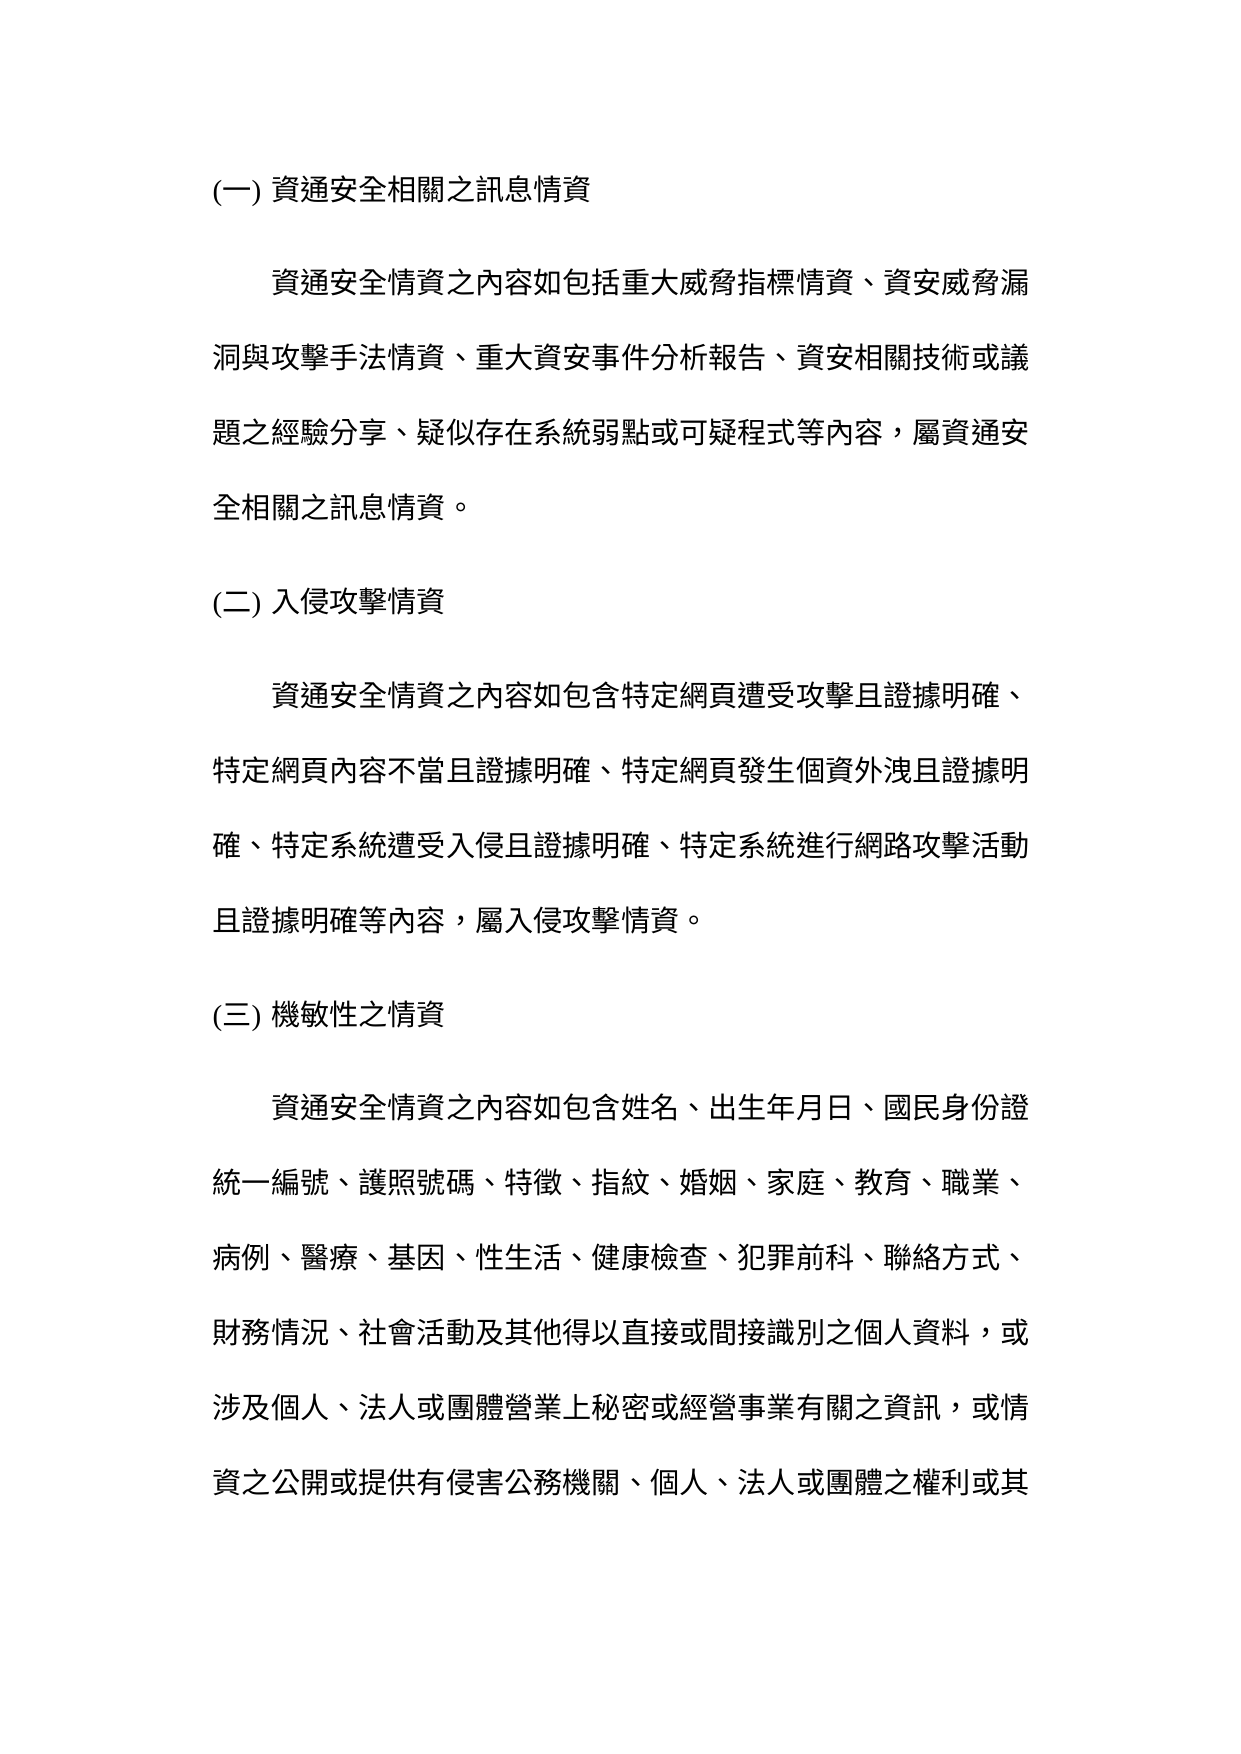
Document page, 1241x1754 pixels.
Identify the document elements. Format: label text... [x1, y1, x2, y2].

text 資通安全情資之內容如包含姓名、出生年月日、國民身份證統一編號、護照號碼、特徵、指紋、婚姻、家庭、教育、職業、病例、醫療、基因、性生活、健康檢查、犯罪前科、聯絡方式、財務情況、社會活動及其他得以直接或間接識別之個人資料，或涉及個人、法人或團體營業上秘密或經營事業有關之資訊，或情資之公開或提供有侵害公務機關、個人、法人或團體之權利或其他正當利益，或涉及一般公務機密、敏感資訊或國家機密等內容，屬機敏性之情資。 [212, 1069, 1053, 1519]
subtitle 機敏性之情資 [212, 975, 1053, 1050]
subtitle 資通安全相關之訊息情資 [212, 150, 1053, 225]
text 資通安全情資之內容如包含特定網頁遭受攻擊且證據明確、特定網頁內容不當且證據明確、特定網頁發生個資外洩且證據明確、特定系統遭受入侵且證據明確、特定系統進行網路攻擊活動且證據明確等內容，屬入侵攻擊情資。 [212, 656, 1053, 956]
subtitle 入侵攻擊情資 [212, 562, 1053, 637]
text 資通安全情資之內容如包括重大威脅指標情資、資安威脅漏洞與攻擊手法情資、重大資安事件分析報告、資安相關技術或議題之經驗分享、疑似存在系統弱點或可疑程式等內容，屬資通安全相關之訊息情資。 [212, 244, 1053, 544]
